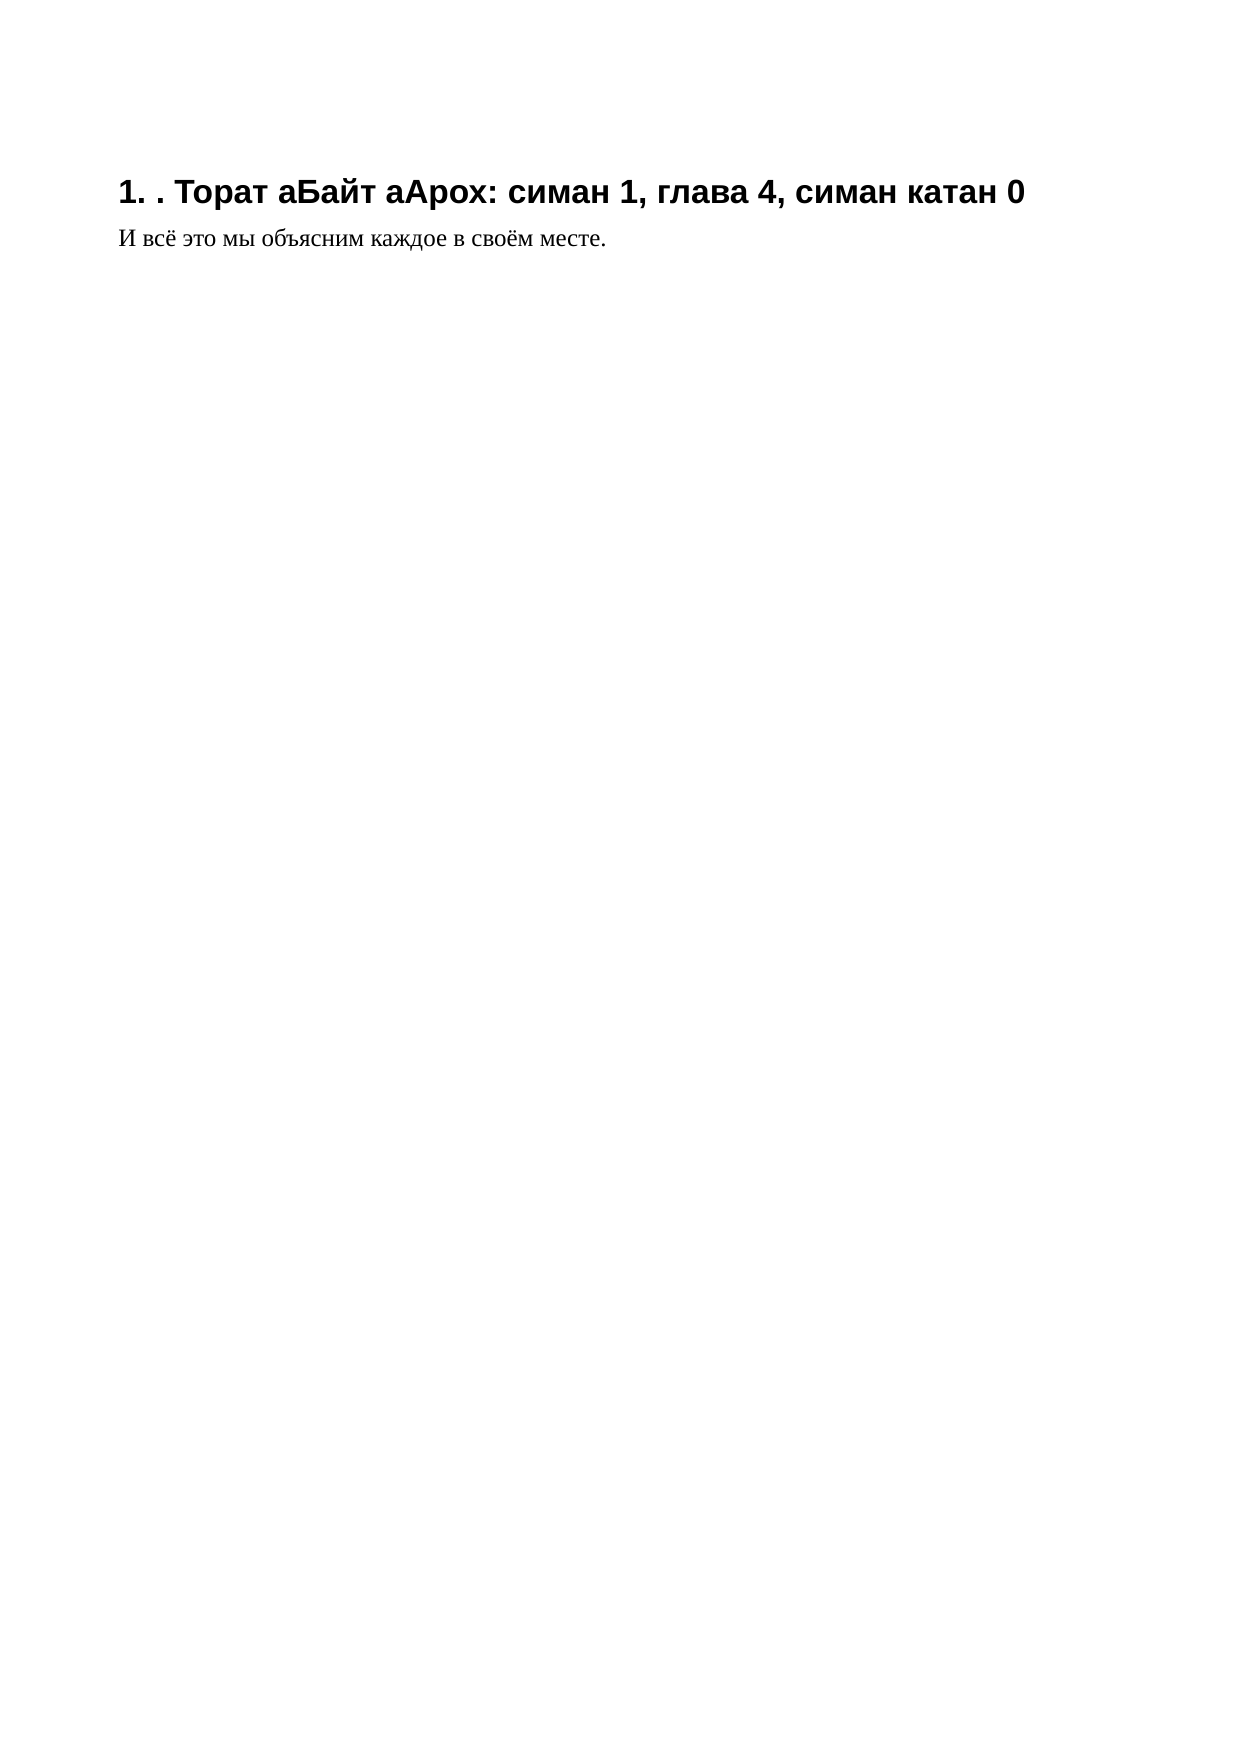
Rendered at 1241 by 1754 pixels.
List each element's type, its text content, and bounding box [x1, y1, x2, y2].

subtitle . Торат аБайт аАрох: симан 1, глава 4, симан катан 0 [118, 147, 1122, 176]
text И всё это мы объясним каждое в своём месте. [118, 176, 1122, 204]
